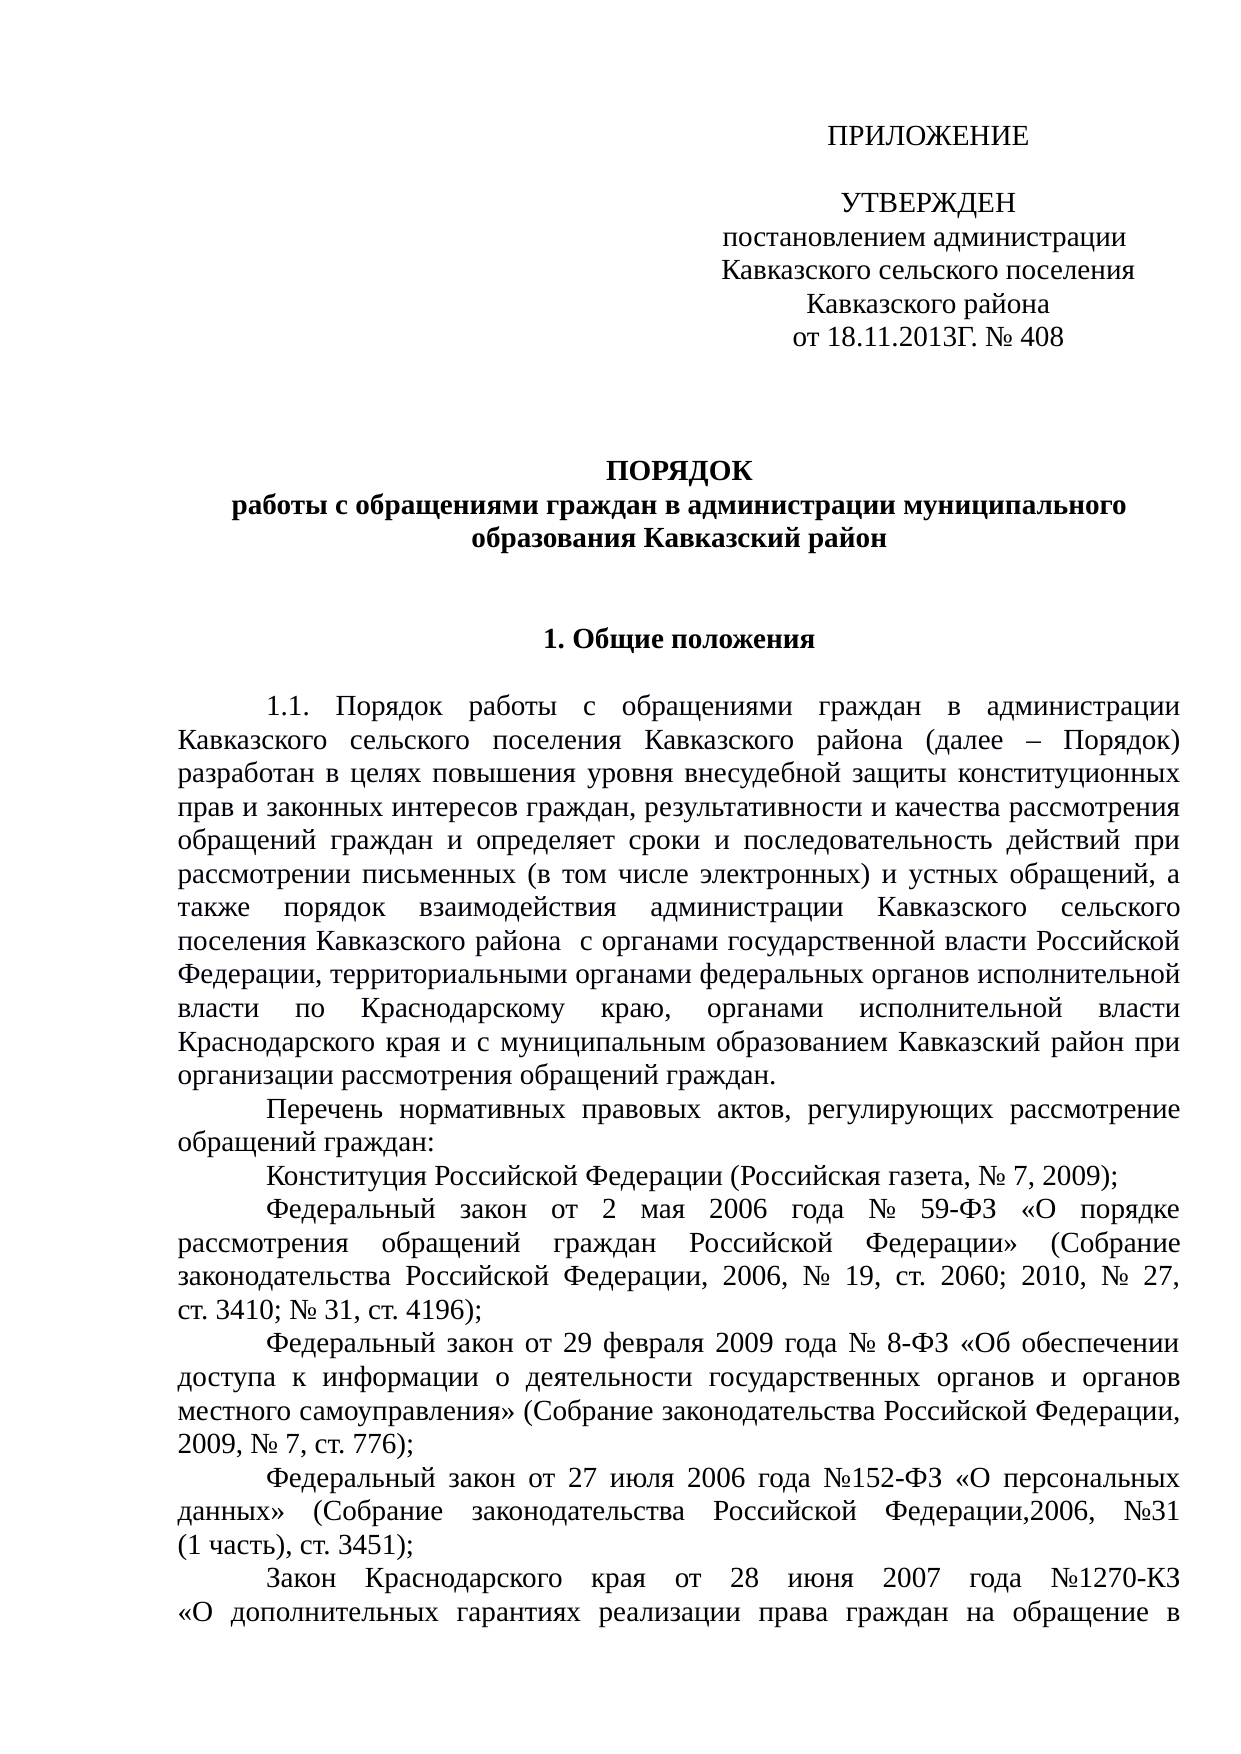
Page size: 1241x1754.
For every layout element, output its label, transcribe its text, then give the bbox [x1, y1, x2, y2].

text Федеральный закон от 2 мая 2006 года № 59-ФЗ «О порядке рассмотрения обращений граждан Российской Федерации» (Собрание законодательства Российской Федерации, 2006, № 19, ст. 2060; 2010, № 27, ст. 3410; № 31, ст. 4196); [177, 1191, 1181, 1326]
subtitle 1.1. Порядок работы с обращениями граждан в администрации Кавказского сельского поселения Кавказского района (далее – Порядок) разработан в целях повышения уровня внесудебной защиты конституционных прав и законных интересов граждан, результативности и качества рассмотрения обращений граждан и определяет сроки и последовательность действий при рассмотрении письменных (в том числе электронных) и устных обращений, а также порядок взаимодействия администрации Кавказского сельского поселения Кавказского района с органами государственной власти Российской Федерации, территориальными органами федеральных органов исполнительной власти по Краснодарскому краю, органами исполнительной власти Краснодарского края и с муниципальным образованием Кавказский район при организации рассмотрения обращений граждан. [177, 688, 1181, 1091]
table_header [166, 118, 663, 420]
text Закон Краснодарского края от 28 июня 2007 года №1270-КЗ «О дополнительных гарантиях реализации права граждан на обращение в [177, 1560, 1181, 1627]
text 1. Общие положения [177, 621, 1181, 655]
text работы с обращениями граждан в администрации муниципального образования Кавказский район [177, 487, 1181, 554]
text Федеральный закон от 29 февраля 2009 года № 8-ФЗ «Об обеспечении доступа к информации о деятельности государственных органов и органов местного самоуправления» (Собрание законодательства Российской Федерации, 2009, № 7, ст. 776); [177, 1326, 1181, 1460]
table_header ПРИЛОЖЕНИЕ УТВЕРЖДЕН постановлением администрации Кавказского сельского поселения Кавказского района от 18.11.2013Г. № 408 [664, 118, 1193, 420]
text Федеральный закон от 27 июля 2006 года №152-ФЗ «О персональных данных» (Собрание законодательства Российской Федерации,2006, №31 (1 часть), ст. 3451); [177, 1460, 1181, 1560]
text Перечень нормативных правовых актов, регулирующих рассмотрение обращений граждан: [177, 1091, 1181, 1158]
text Конституция Российской Федерации (Российская газета, № 7, 2009); [177, 1158, 1181, 1191]
text ПОРЯДОК [177, 453, 1181, 487]
